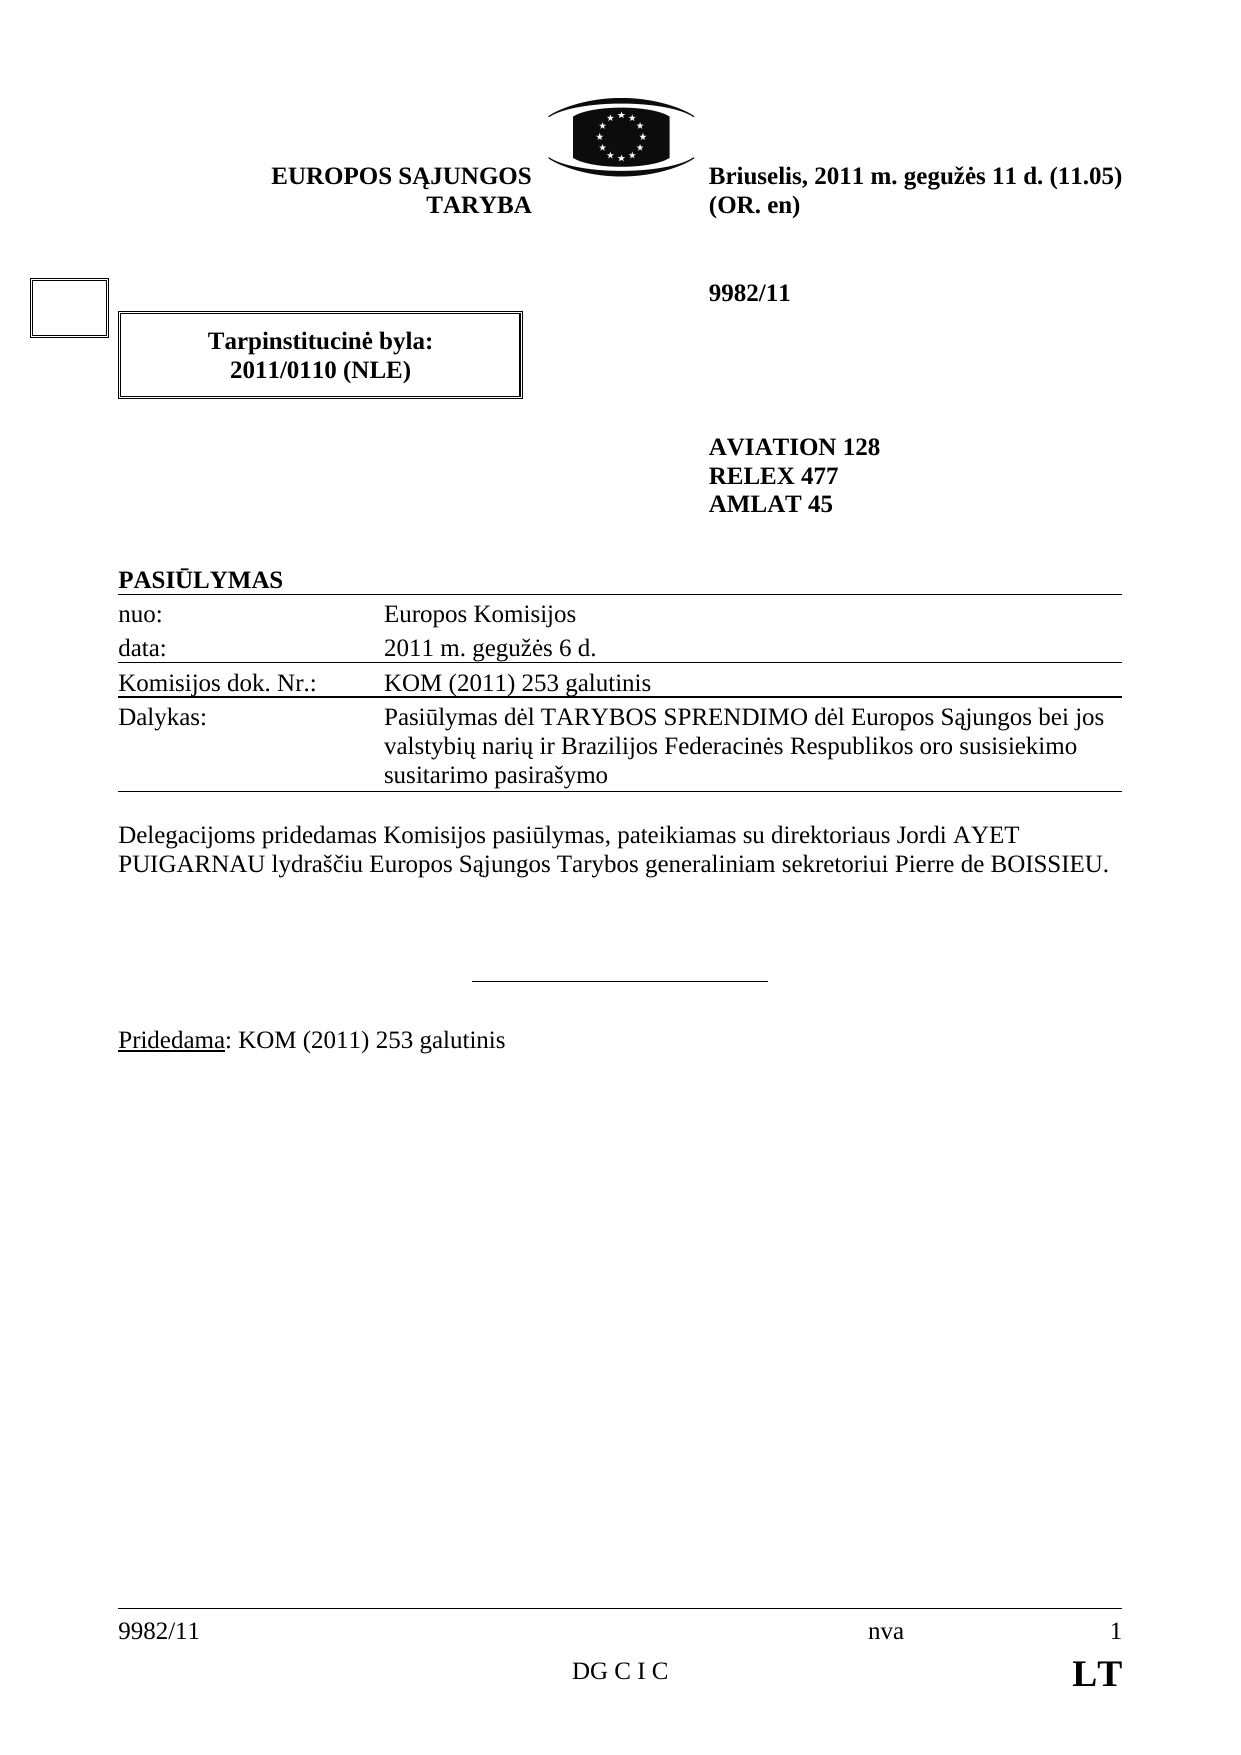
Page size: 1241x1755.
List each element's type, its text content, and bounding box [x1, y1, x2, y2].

table_cell KOM (2011) 253 galutinis [384, 663, 1122, 696]
table_cell [30, 432, 109, 536]
table_cell [532, 195, 709, 278]
table_header Europos Komisijos [384, 595, 1122, 628]
table_cell [1113, 278, 1122, 432]
table_cell [33, 281, 106, 335]
table_cell [118, 432, 532, 536]
table_cell [30, 338, 109, 432]
table_cell AVIATION 128 RELEX 477 AMLAT 45 [709, 432, 1122, 536]
table_cell data: [118, 628, 384, 662]
table_cell Briuselis, 2011 m. gegužės 11 d. (11.05) (OR. en) [709, 161, 1211, 278]
table_cell 9982/11 [700, 278, 1113, 432]
table_cell Pasiūlymas dėl TARYBOS SPRENDIMO dėl Europos Sąjungos bei jos valstybių narių ir Brazilijos Federacinės Respublikos oro susisiekimo susitarimo pasirašymo [384, 698, 1122, 788]
text Pridedama: KOM (2011) 253 galutinis [118, 1025, 1122, 1054]
table_cell [1122, 432, 1211, 536]
table_cell [109, 432, 118, 536]
table_header [109, 118, 118, 161]
table_header [709, 118, 1122, 161]
table_cell EUROPOS SĄJUNGOS TARYBA [30, 161, 532, 278]
table_header nuo: [118, 595, 384, 628]
table_header [1122, 118, 1211, 161]
text Delegacijoms pridedamas Komisijos pasiūlymas, pateikiamas su direktoriaus Jordi AYET PUIGARNAU lydraščiu Europos Sąjungos Tarybos generaliniam sekretoriui Pierre de BOISSIEU. [118, 821, 1122, 878]
table_cell Dalykas: [118, 698, 384, 788]
table_cell Komisijos dok. Nr.: [118, 663, 384, 696]
table_header [30, 118, 109, 161]
table_cell [1122, 278, 1211, 432]
table_cell Tarpinstitucinė byla: 2011/0110 (NLE) [109, 278, 532, 432]
text PASIŪLYMAS [118, 565, 1122, 594]
table_cell [532, 432, 709, 536]
table_cell [532, 278, 700, 432]
table_header [118, 118, 531, 161]
table_cell 2011 m. gegužės 6 d. [384, 628, 1122, 662]
